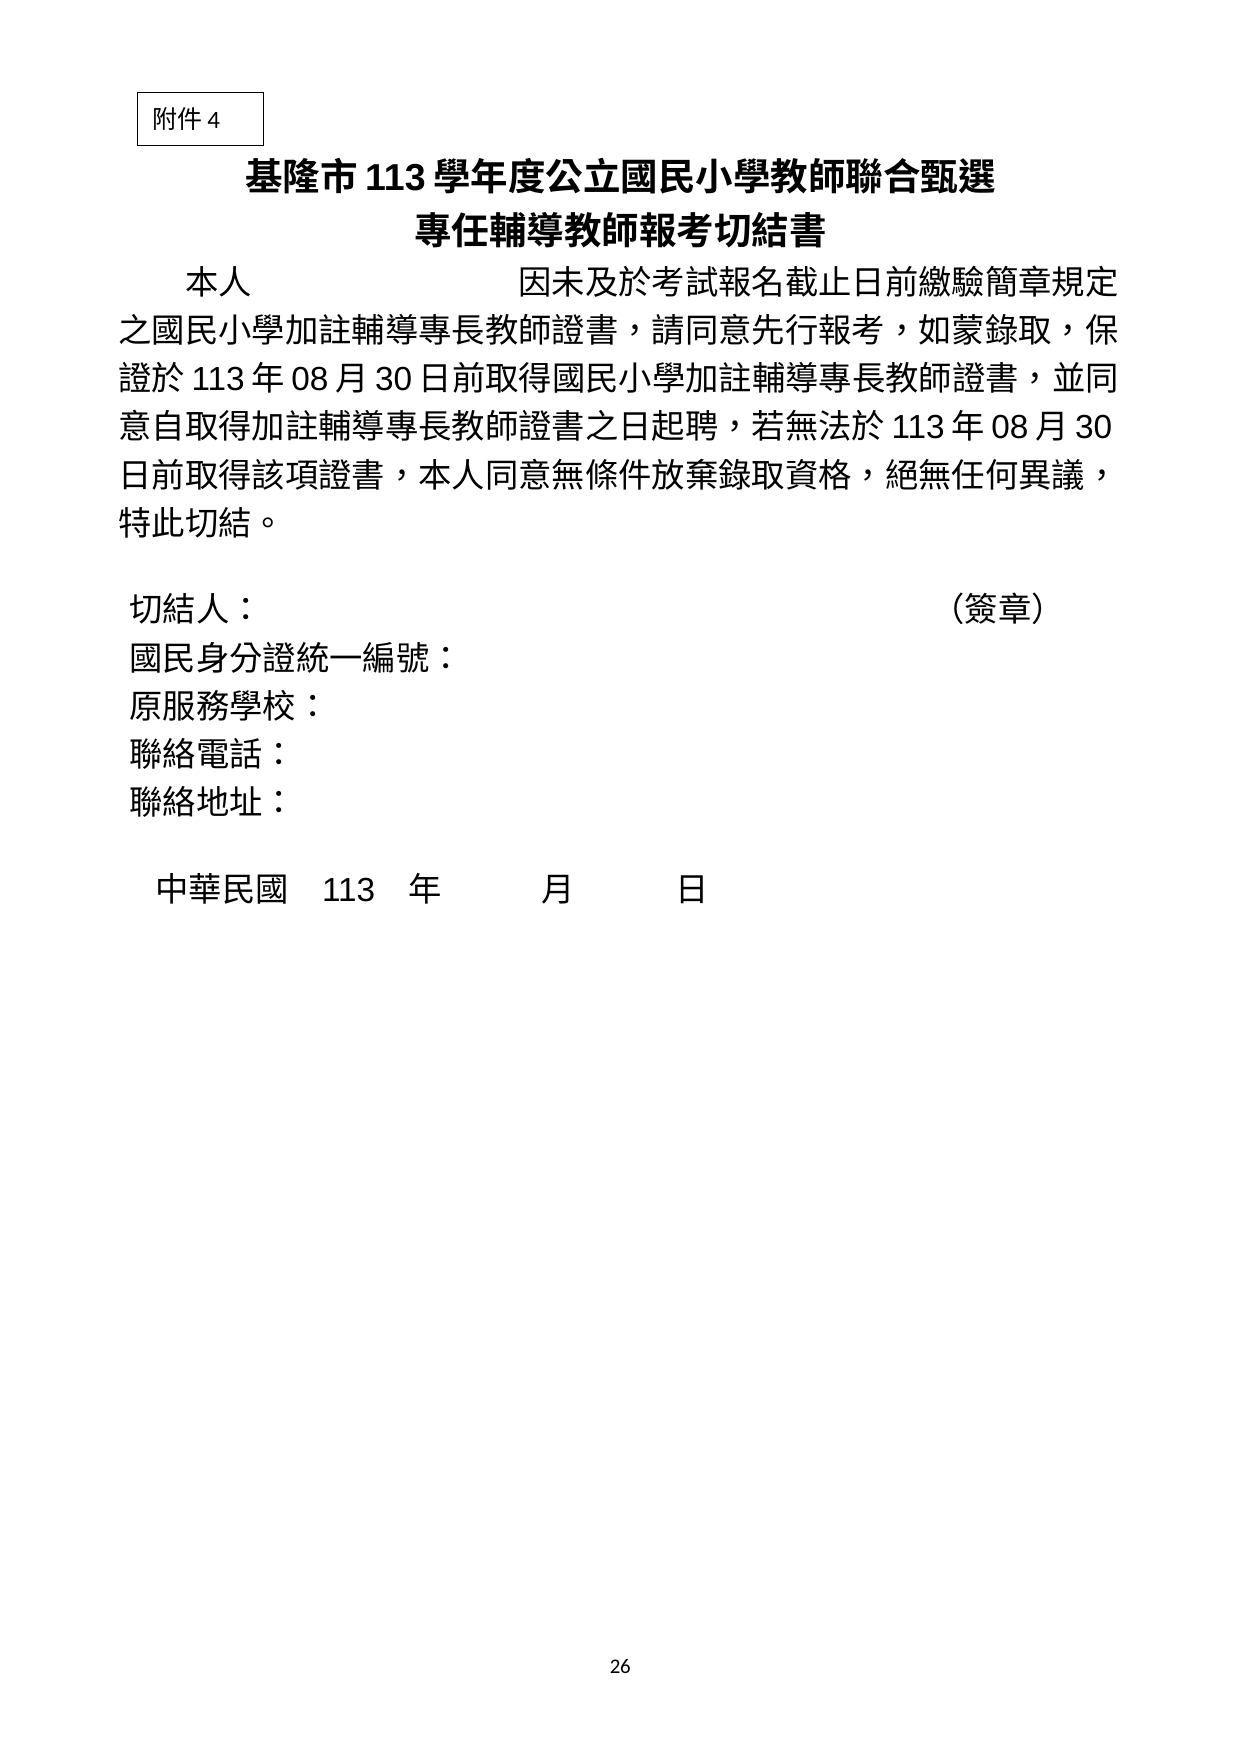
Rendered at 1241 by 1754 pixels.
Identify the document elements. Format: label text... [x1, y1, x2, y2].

table_cell 聯絡電話： [118, 728, 487, 776]
text 基隆市113學年度公立國民小學教師聯合甄選 [118, 147, 1122, 201]
table_cell [487, 776, 1122, 824]
text 中華民國 113 年 月 日 [118, 863, 1122, 911]
table_header （簽章） [487, 583, 1122, 631]
text 本人 因未及於考試報名截止日前繳驗簡章規定之國民小學加註輔導專長教師證書，請同意先行報考，如蒙錄取，保證於113年08月30日前取得國民小學加註輔導專長教師證書，並同意自取得加註輔導專長教師證書之日起聘，若無法於113年08月30日前取得該項證書，本人同意無條件放棄錄取資格，絕無任何異議，特此切結。 [118, 255, 1122, 545]
table_cell [487, 631, 1122, 680]
table_header 切結人： [118, 583, 487, 631]
table_cell [487, 728, 1122, 776]
table_cell 聯絡地址： [118, 776, 487, 824]
table_cell 原服務學校： [118, 680, 487, 728]
text 附件4 [152, 100, 248, 136]
table_cell [487, 680, 1122, 728]
text 專任輔導教師報考切結書 [118, 201, 1122, 255]
table_cell 國民身分證統一編號： [118, 631, 487, 680]
